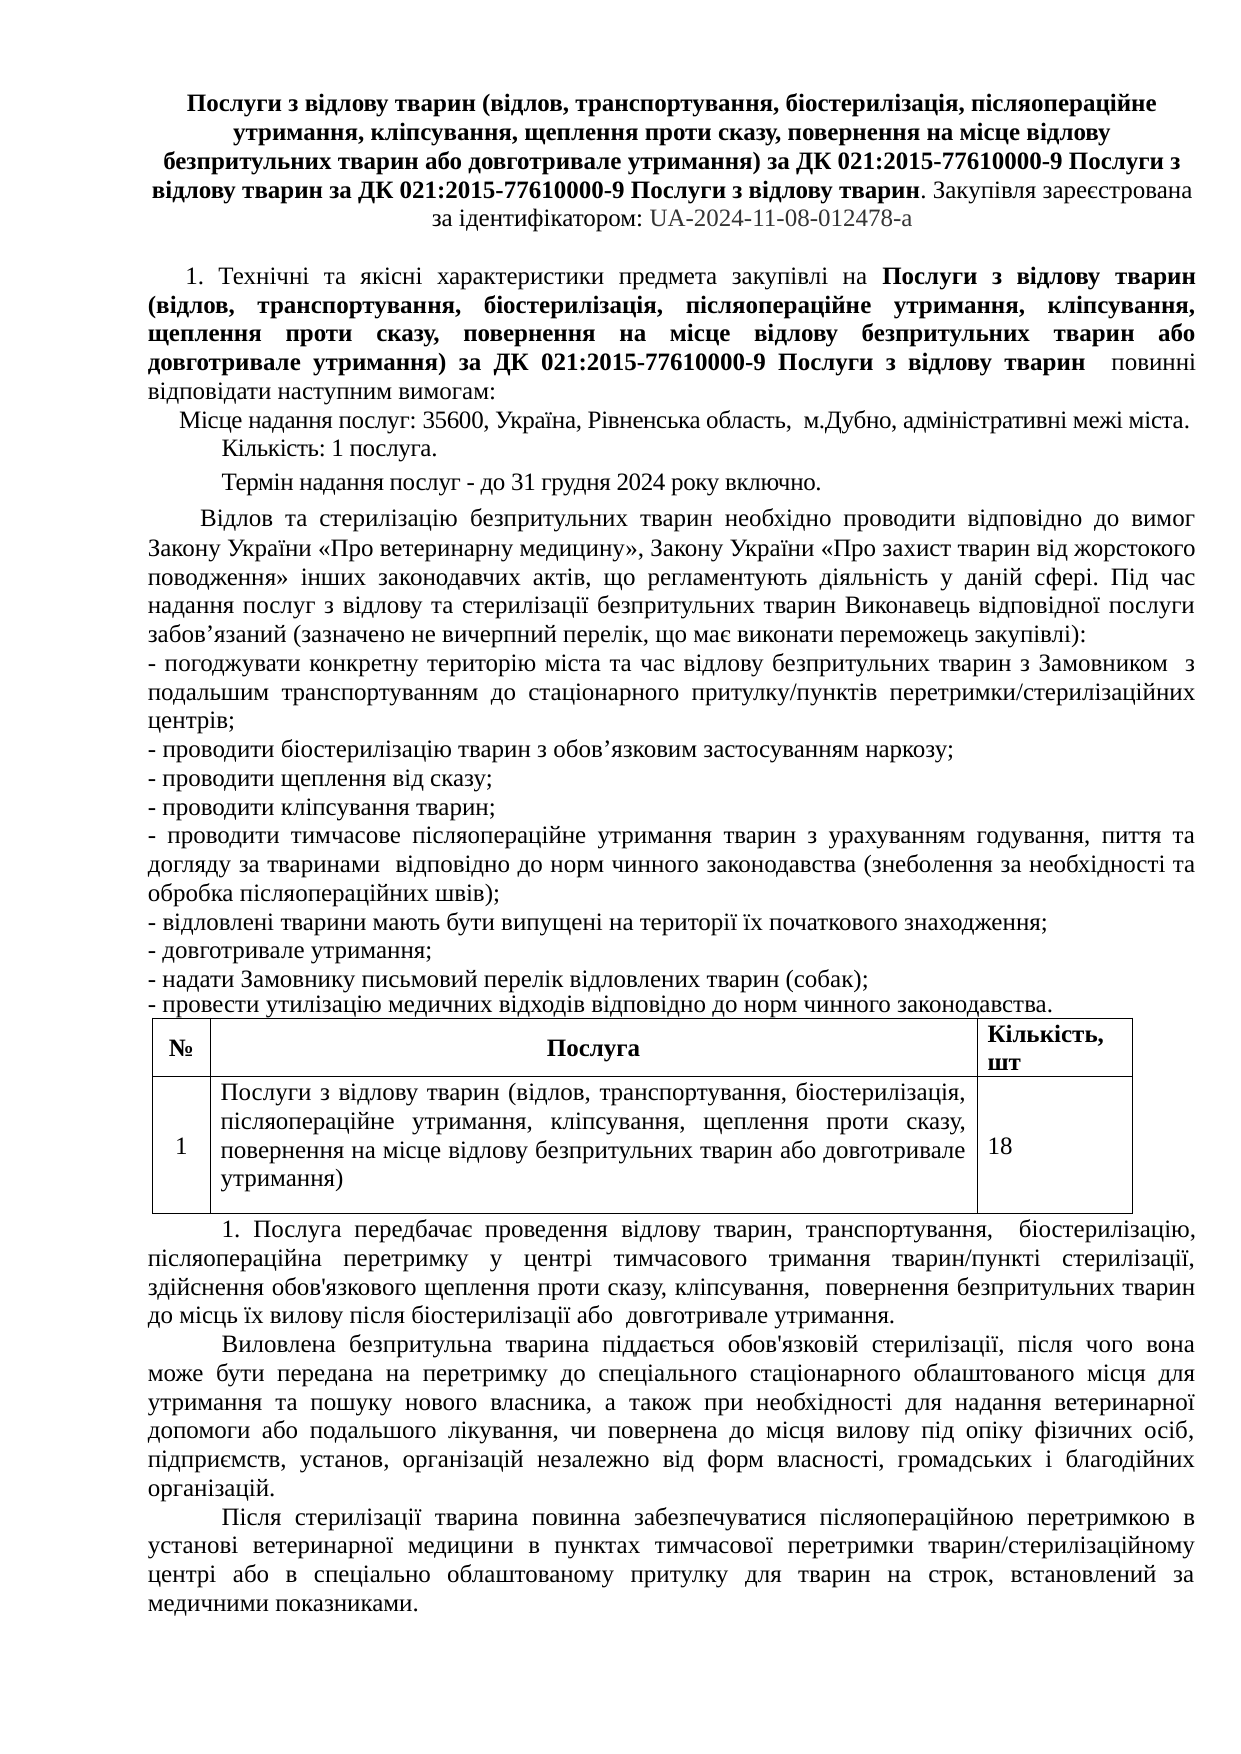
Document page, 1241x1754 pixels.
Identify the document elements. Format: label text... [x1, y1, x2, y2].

text 1. Послуга передбачає проведення відлову тварин, транспортування, біостерилізацію, післяопераційна перетримку у центрі тимчасового тримання тварин/пункті стерилізації, здійснення обов'язкового щеплення проти сказу, кліпсування, повернення безпритульних тварин до місць їх вилову після біостерилізації або довготривале утримання. [148, 1214, 1196, 1329]
table_cell 18 [978, 1077, 1132, 1213]
text Виловлена безпритульна тварина піддається обов'язковій стерилізації, після чого вона може бути передана на перетримку до спеціального стаціонарного облаштованого місця для утримання та пошуку нового власника, а також при необхідності для надання ветеринарної допомоги або подальшого лікування, чи повернена до місця вилову під опіку фізичних осіб, підприємств, установ, організацій незалежно від форм власності, громадських і благодійних організацій. [148, 1329, 1196, 1502]
text - проводити щеплення від сказу; [148, 763, 1196, 792]
text Послуги з відлову тварин (відлов, транспортування, біостерилізація, післяопераційне утримання, кліпсування, щеплення проти сказу, повернення на місце відлову безпритульних тварин або довготривале утримання) за ДК 021:2015-77610000-9 Послуги з відлову тварин за ДК 021:2015-77610000-9 Послуги з відлову тварин. Закупівля зареєстрована за ідентифікатором: UA-2024-11-08-012478-a [148, 88, 1196, 232]
table_header Кількість, шт [978, 1019, 1132, 1076]
text - проводити тимчасове післяопераційне утримання тварин з урахуванням годування, пиття та догляду за тваринами відповідно до норм чинного законодавства (знеболення за необхідності та обробка післяопераційних швів); [148, 821, 1196, 907]
text - надати Замовнику письмовий перелік відловлених тварин (собак); [148, 964, 1196, 993]
text - довготривале утримання; [148, 936, 1196, 964]
text - погоджувати конкретну територію міста та час відлову безпритульних тварин з Замовником з подальшим транспортуванням до стаціонарного притулку/пунктів перетримки/стерилізаційних центрів; [148, 648, 1196, 734]
text - відловлені тварини мають бути випущені на території їх початкового знаходження; [148, 907, 1196, 936]
text Відлов та стерилізацію безпритульних тварин необхідно проводити відповідно до вимог Закону України «Про ветеринарну медицину», Закону України «Про захист тварин від жорстокого поводження» інших законодавчих актів, що регламентують діяльність у даній сфері. Під час надання послуг з відлову та стерилізації безпритульних тварин Виконавець відповідної послуги забов’язаний (зазначено не вичерпний перелік, що має виконати переможець закупівлі): [148, 499, 1196, 648]
text - проводити біостерилізацію тварин з обов’язковим застосуванням наркозу; [148, 734, 1196, 763]
text Кількість: 1 послуга. [148, 433, 1196, 462]
table_header № [153, 1019, 210, 1076]
list 1. Технічні та якісні характеристики предмета закупівлі на Послуги з відлову тварин (відлов, транспортування, біостерилізація, післяопераційне утримання, кліпсування, щеплення проти сказу, повернення на місце відлову безпритульних тварин або довготривале утримання) за ДК 021:2015-77610000-9 Послуги з відлову тварин повинні відповідати наступним вимогам: [148, 261, 882, 290]
table_cell 1 [153, 1077, 210, 1213]
text - проводити кліпсування тварин; [148, 792, 1196, 821]
text Місце надання послуг: 35600, Україна, Рівненська область, м.Дубно, адміністративні межі міста. [148, 405, 1195, 433]
text Термін надання послуг - до 31 грудня 2024 року включно. [148, 467, 1196, 495]
text Після стерилізації тварина повинна забезпечуватися післяопераційною перетримкою в установі ветеринарної медицини в пунктах тимчасової перетримки тварин/стерилізаційному центрі або в спеціально облаштованому притулку для тварин на строк, встановлений за медичними показниками. [148, 1502, 1196, 1617]
table_header Послуга [211, 1019, 977, 1076]
list 1. Технічні та якісні характеристики предмета закупівлі на Послуги з відлову тварин (відлов, транспортування, біостерилізація, післяопераційне утримання, кліпсування, щеплення проти сказу, повернення на місце відлову безпритульних тварин або довготривале утримання) за ДК 021:2015-77610000-9 Послуги з відлову тварин повинні відповідати наступним вимогам: [148, 347, 1196, 405]
table_cell Послуги з відлову тварин (відлов, транспортування, біостерилізація, післяопераційне утримання, кліпсування, щеплення проти сказу, повернення на місце відлову безпритульних тварин або довготривале утримання) [211, 1077, 977, 1213]
text - провести утилізацію медичних відходів відповідно до норм чинного законодавства. [148, 993, 1196, 1018]
